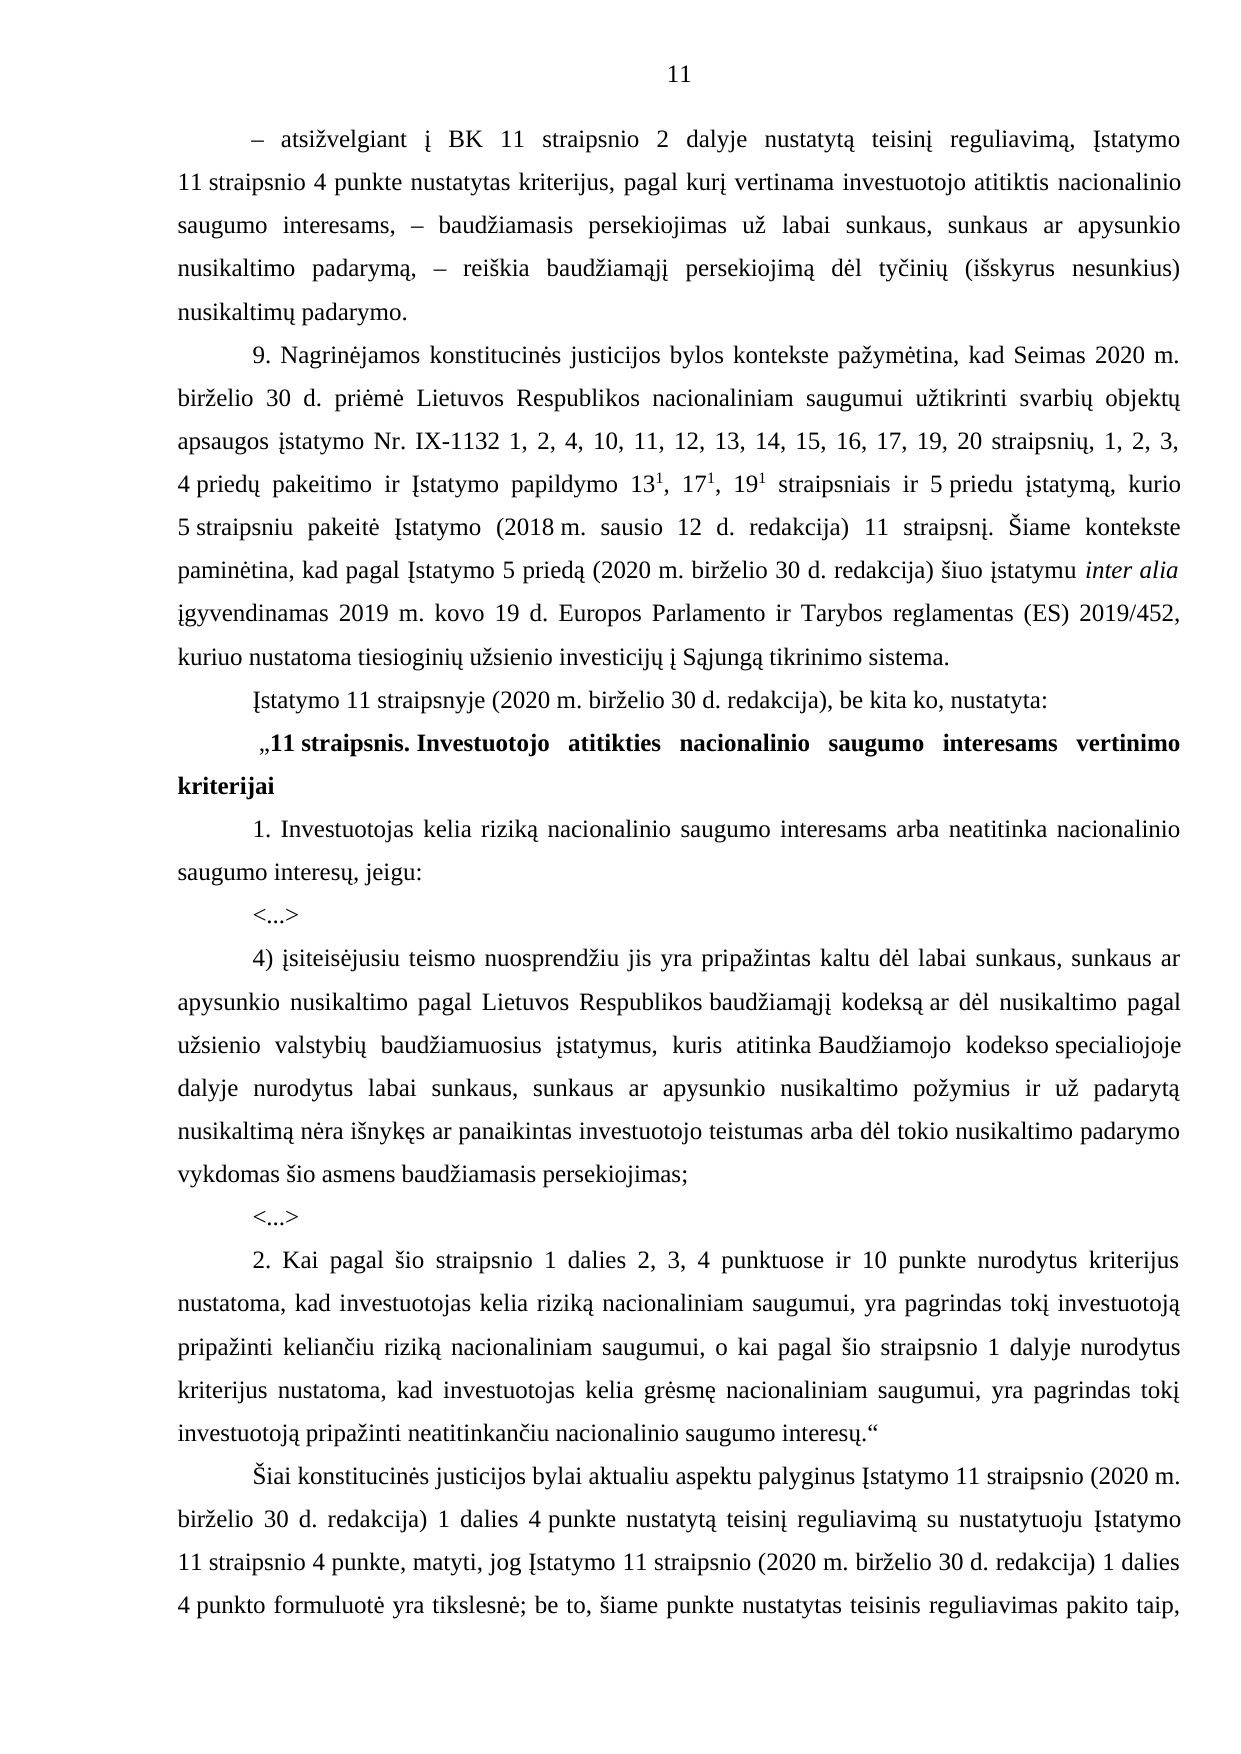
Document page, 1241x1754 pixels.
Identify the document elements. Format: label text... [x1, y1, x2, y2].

text 4) įsiteisėjusiu teismo nuosprendžiu jis yra pripažintas kaltu dėl labai sunkaus, sunkaus ar apysunkio nusikaltimo pagal Lietuvos Respublikos baudžiamąjį kodeksą ar dėl nusikaltimo pagal užsienio valstybių baudžiamuosius įstatymus, kuris atitinka Baudžiamojo kodekso specialiojoje dalyje nurodytus labai sunkaus, sunkaus ar apysunkio nusikaltimo požymius ir už padarytą nusikaltimą nėra išnykęs ar panaikintas investuotojo teistumas arba dėl tokio nusikaltimo padarymo vykdomas šio asmens baudžiamasis persekiojimas; [177, 943, 1181, 1188]
text 9. Nagrinėjamos konstitucinės justicijos bylos kontekste pažymėtina, kad Seimas 2020 m. birželio 30 d. priėmė Lietuvos Respublikos nacionaliniam saugumui užtikrinti svarbių objektų apsaugos įstatymo Nr. IX-1132 1, 2, 4, 10, 11, 12, 13, 14, 15, 16, 17, 19, 20 straipsnių, 1, 2, 3, 4 priedų pakeitimo ir Įstatymo papildymo 131, 171, 191 straipsniais ir 5 priedu įstatymą, kurio 5 straipsniu pakeitė Įstatymo (2018 m. sausio 12 d. redakcija) 11 straipsnį. Šiame kontekste paminėtina, kad pagal Įstatymo 5 priedą (2020 m. birželio 30 d. redakcija) šiuo įstatymu inter alia įgyvendinamas 2019 m. kovo 19 d. Europos Parlamento ir Tarybos reglamentas (ES) 2019/452, kuriuo nustatoma tiesioginių užsienio investicijų į Sąjungą tikrinimo sistema. [177, 340, 1181, 670]
text Šiai konstitucinės justicijos bylai aktualiu aspektu palyginus Įstatymo 11 straipsnio (2020 m. birželio 30 d. redakcija) 1 dalies 4 punkte nustatytą teisinį reguliavimą su nustatytuoju Įstatymo 11 straipsnio 4 punkte, matyti, jog Įstatymo 11 straipsnio (2020 m. birželio 30 d. redakcija) 1 dalies 4 punkto formuluotė yra tikslesnė; be to, šiame punkte nustatytas teisinis reguliavimas pakito taip, [177, 1461, 1181, 1619]
text 2. Kai pagal šio straipsnio 1 dalies 2, 3, 4 punktuose ir 10 punkte nurodytus kriterijus nustatoma, kad investuotojas kelia riziką nacionaliniam saugumui, yra pagrindas tokį investuotoją pripažinti keliančiu riziką nacionaliniam saugumui, o kai pagal šio straipsnio 1 dalyje nurodytus kriterijus nustatoma, kad investuotojas kelia grėsmę nacionaliniam saugumui, yra pagrindas tokį investuotoją pripažinti neatitinkančiu nacionalinio saugumo interesų.“ [177, 1245, 1181, 1447]
text „11 straipsnis. Investuotojo atitikties nacionalinio saugumo interesams vertinimo kriterijai [177, 728, 1181, 800]
text <...> [177, 1202, 1181, 1231]
text Įstatymo 11 straipsnyje (2020 m. birželio 30 d. redakcija), be kita ko, nustatyta: [177, 685, 1181, 713]
text – atsižvelgiant į BK 11 straipsnio 2 dalyje nustatytą teisinį reguliavimą, Įstatymo 11 straipsnio 4 punkte nustatytas kriterijus, pagal kurį vertinama investuotojo atitiktis nacionalinio saugumo interesams, – baudžiamasis persekiojimas už labai sunkaus, sunkaus ar apysunkio nusikaltimo padarymą, – reiškia baudžiamąjį persekiojimą dėl tyčinių (išskyrus nesunkius) nusikaltimų padarymo. [177, 124, 1181, 325]
text 1. Investuotojas kelia riziką nacionalinio saugumo interesams arba neatitinka nacionalinio saugumo interesų, jeigu: [177, 814, 1181, 886]
text <...> [177, 900, 1181, 929]
